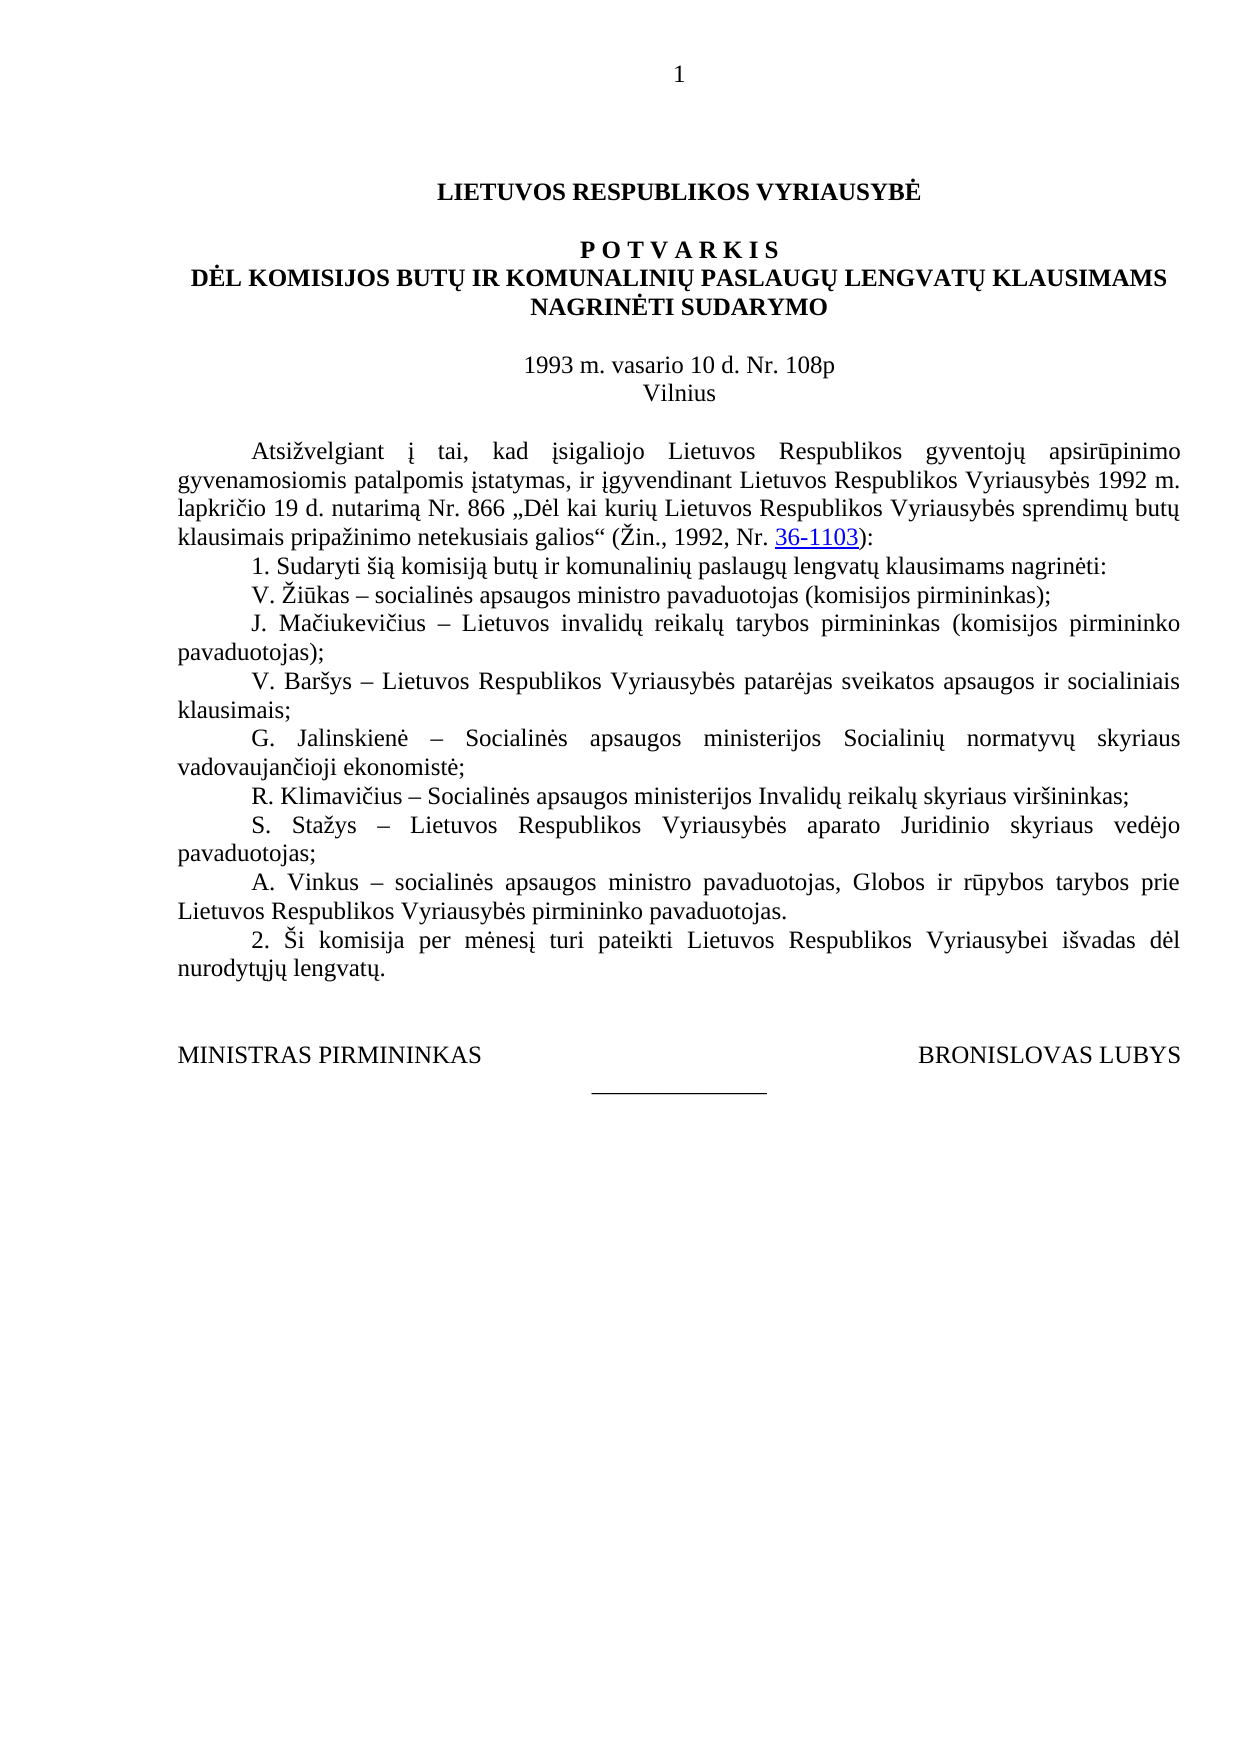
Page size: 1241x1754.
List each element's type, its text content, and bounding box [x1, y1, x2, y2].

text G. Jalinskienė – Socialinės apsaugos ministerijos Socialinių normatyvų skyriaus vadovaujančioji ekonomistė; [177, 723, 1181, 781]
text 1993 m. vasario 10 d. Nr. 108p [177, 350, 1181, 378]
text A. Vinkus – socialinės apsaugos ministro pavaduotojas, Globos ir rūpybos tarybos prie Lietuvos Respublikos Vyriausybės pirmininko pavaduotojas. [177, 867, 1181, 925]
text LIETUVOS RESPUBLIKOS VYRIAUSYBĖ [177, 177, 1181, 206]
text ______________ [177, 1068, 1181, 1097]
text 2. Ši komisija per mėnesį turi pateikti Lietuvos Respublikos Vyriausybei išvadas dėl nurodytųjų lengvatų. [177, 925, 1181, 982]
text 1. Sudaryti šią komisiją butų ir komunalinių paslaugų lengvatų klausimams nagrinėti: [177, 551, 1181, 580]
text MINISTRAS PIRMININKAS BRONISLOVAS LUBYS [177, 1040, 1181, 1068]
text P O T V A R K I S [177, 235, 1181, 263]
text J. Mačiukevičius – Lietuvos invalidų reikalų tarybos pirmininkas (komisijos pirmininko pavaduotojas); [177, 608, 1181, 666]
text S. Stažys – Lietuvos Respublikos Vyriausybės aparato Juridinio skyriaus vedėjo pavaduotojas; [177, 810, 1181, 867]
text Atsižvelgiant į tai, kad įsigaliojo Lietuvos Respublikos gyventojų apsirūpinimo gyvenamosiomis patalpomis įstatymas, ir įgyvendinant Lietuvos Respublikos Vyriausybės 1992 m. lapkričio 19 d. nutarimą Nr. 866 „Dėl kai kurių Lietuvos Respublikos Vyriausybės sprendimų butų klausimais pripažinimo netekusiais galios“ (Žin., 1992, Nr. 36-1103): [177, 436, 1181, 551]
text V. Baršys – Lietuvos Respublikos Vyriausybės patarėjas sveikatos apsaugos ir socialiniais klausimais; [177, 666, 1181, 723]
text DĖL KOMISIJOS BUTŲ IR KOMUNALINIŲ PASLAUGŲ LENGVATŲ KLAUSIMAMS NAGRINĖTI SUDARYMO [177, 263, 1181, 321]
text V. Žiūkas – socialinės apsaugos ministro pavaduotojas (komisijos pirmininkas); [177, 580, 1181, 608]
text R. Klimavičius – Socialinės apsaugos ministerijos Invalidų reikalų skyriaus viršininkas; [177, 781, 1181, 810]
text Vilnius [177, 378, 1181, 407]
